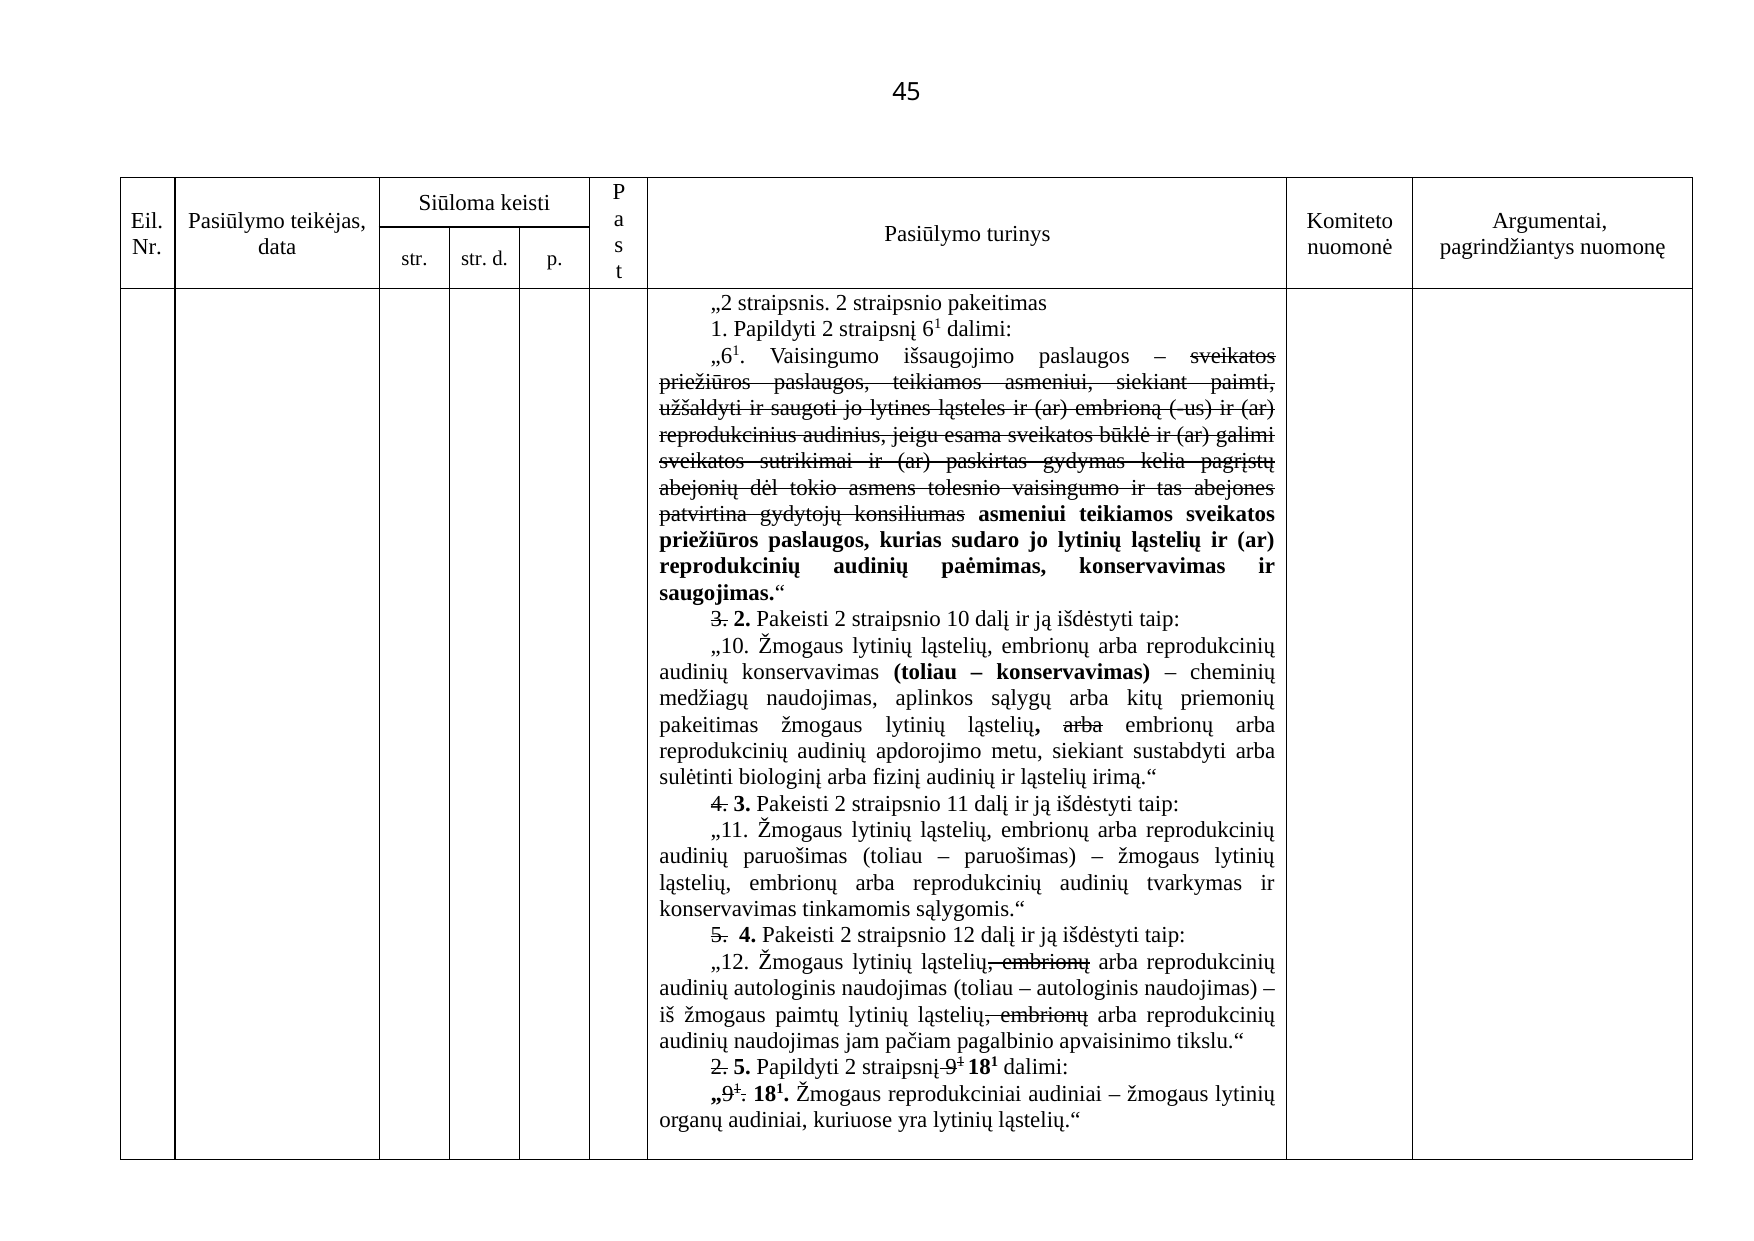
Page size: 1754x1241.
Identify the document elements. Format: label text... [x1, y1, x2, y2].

table_cell [450, 289, 519, 1159]
table_cell „2 straipsnis. 2 straipsnio pakeitimas 1. Papildyti 2 straipsnį 61 dalimi: „61. Vaisingumo išsaugojimo paslaugos – sveikatos priežiūros paslaugos, teikiamos asmeniui, siekiant paimti, užšaldyti ir saugoti jo lytines ląsteles ir (ar) embrioną (-us) ir (ar) reprodukcinius audinius, jeigu esama sveikatos būklė ir (ar) galimi sveikatos sutrikimai ir (ar) paskirtas gydymas kelia pagrįstų abejonių dėl tokio asmens tolesnio vaisingumo ir tas abejones patvirtina gydytojų konsiliumas asmeniui teikiamos sveikatos priežiūros paslaugos, kurias sudaro jo lytinių ląstelių ir (ar) reprodukcinių audinių paėmimas, konservavimas ir saugojimas.“ 3. 2. Pakeisti 2 straipsnio 10 dalį ir ją išdėstyti taip: „10. Žmogaus lytinių ląstelių, embrionų arba reprodukcinių audinių konservavimas (toliau – konservavimas) – cheminių medžiagų naudojimas, aplinkos sąlygų arba kitų priemonių pakeitimas žmogaus lytinių ląstelių, arba embrionų arba reprodukcinių audinių apdorojimo metu, siekiant sustabdyti arba sulėtinti biologinį arba fizinį audinių ir ląstelių irimą.“ 4. 3. Pakeisti 2 straipsnio 11 dalį ir ją išdėstyti taip: „11. Žmogaus lytinių ląstelių, embrionų arba reprodukcinių audinių paruošimas (toliau – paruošimas) – žmogaus lytinių ląstelių, embrionų arba reprodukcinių audinių tvarkymas ir konservavimas tinkamomis sąlygomis.“ 5. 4. Pakeisti 2 straipsnio 12 dalį ir ją išdėstyti taip: „12. Žmogaus lytinių ląstelių, embrionų arba reprodukcinių audinių autologinis naudojimas (toliau – autologinis naudojimas) – iš žmogaus paimtų lytinių ląstelių, embrionų arba reprodukcinių audinių naudojimas jam pačiam pagalbinio apvaisinimo tikslu.“ 2. 5. Papildyti 2 straipsnį 91 181 dalimi: „91. 181. Žmogaus reprodukciniai audiniai – žmogaus lytinių organų audiniai, kuriuose yra lytinių ląstelių.“ [648, 289, 1286, 1159]
table_header Eil. Nr. [121, 178, 174, 288]
table_cell [1413, 289, 1692, 1159]
table_cell [121, 289, 174, 1159]
table_cell [1287, 289, 1412, 1159]
table_cell str. d. [450, 228, 519, 288]
table_header Komiteto nuomonė [1287, 178, 1412, 288]
table_cell [380, 289, 449, 1159]
table_header Siūloma keisti [380, 178, 589, 226]
table_header Pasiūlymo teikėjas, data [176, 178, 379, 288]
table_cell p. [520, 228, 589, 288]
table_header Pasiūlymo turinys [648, 178, 1286, 288]
table_header Pastabos [590, 178, 647, 288]
table_cell str. [380, 228, 449, 288]
table_cell [590, 289, 647, 1159]
table_cell [176, 289, 379, 1159]
table_cell [520, 289, 589, 1159]
table_header Argumentai, pagrindžiantys nuomonę [1413, 178, 1692, 288]
